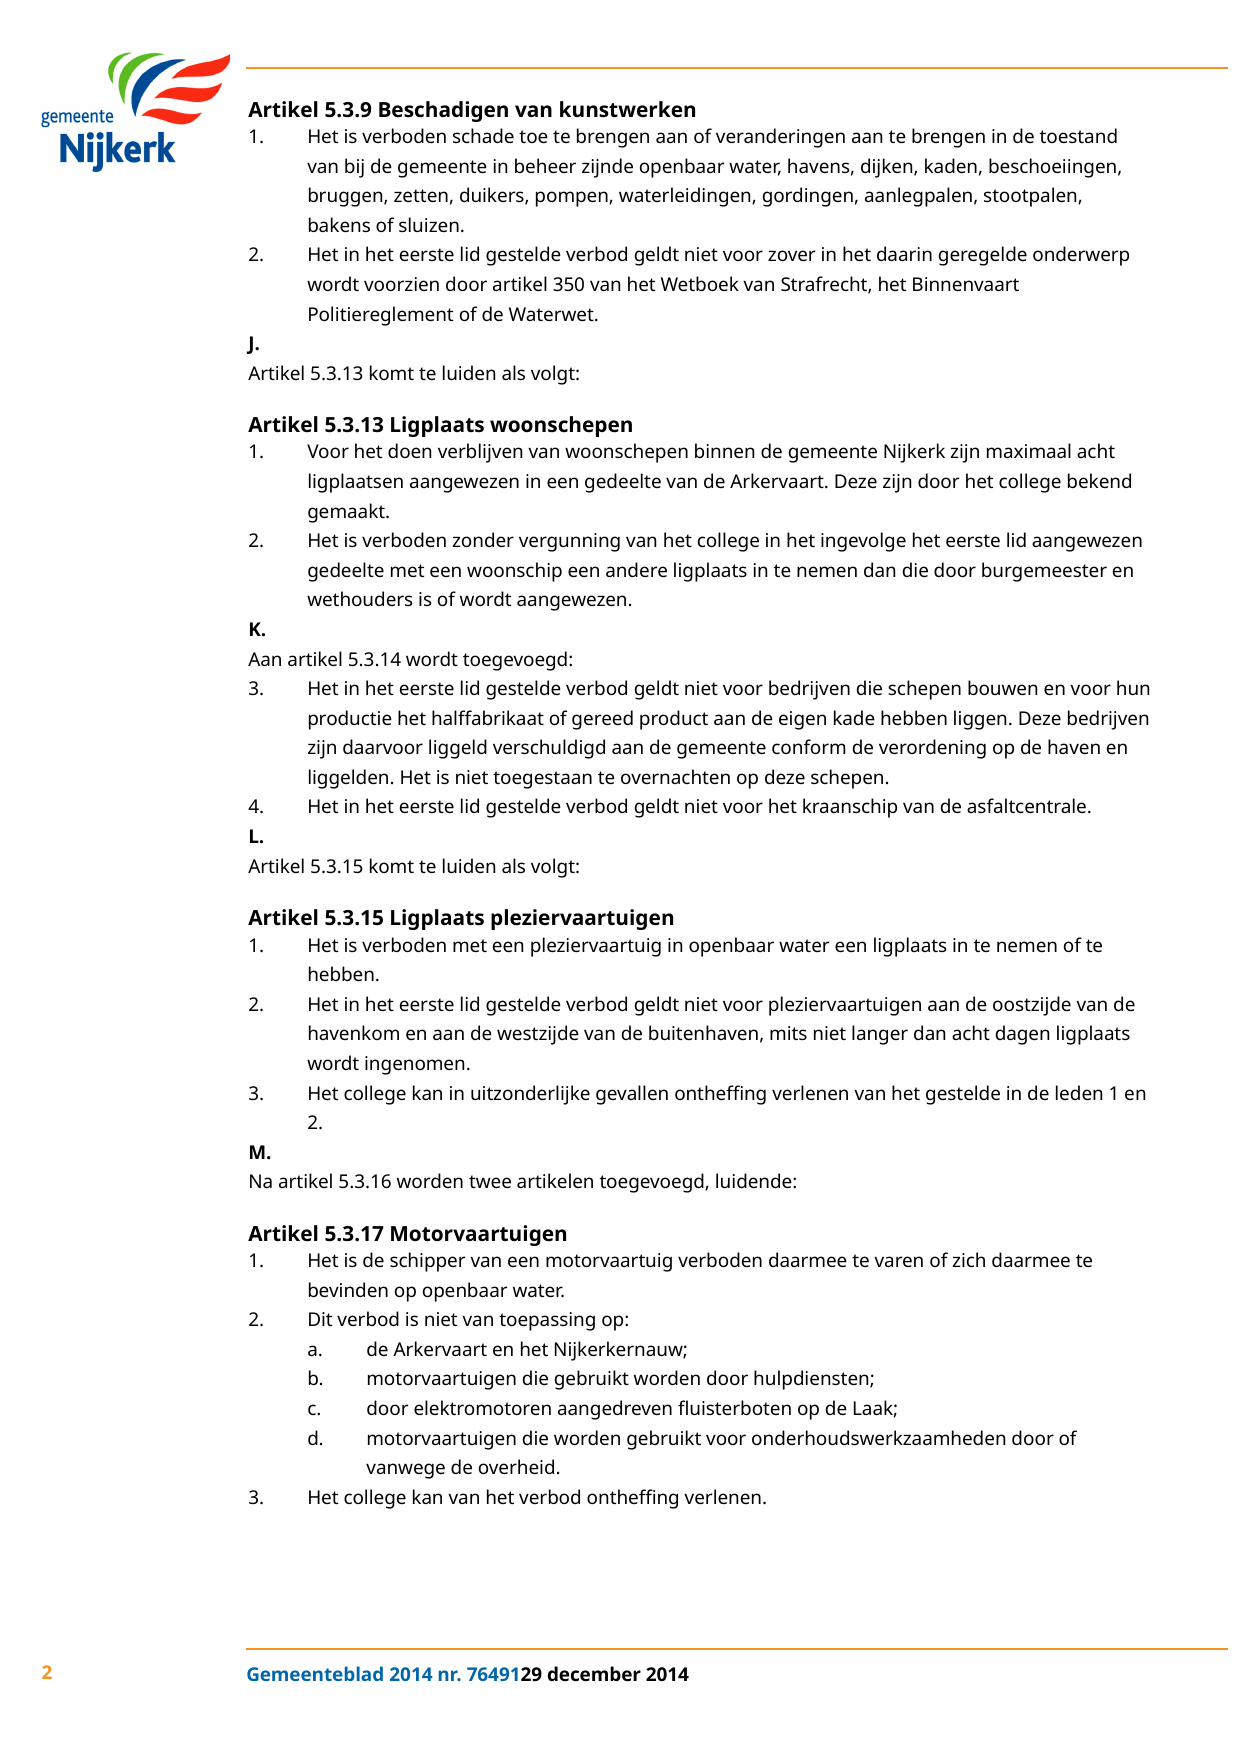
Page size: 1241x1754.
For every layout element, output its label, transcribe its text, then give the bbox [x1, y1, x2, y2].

list Dit verbod is niet van toepassing op: [248, 1306, 1152, 1332]
list Het college kan van het verbod ontheffing verlenen. [248, 1484, 1152, 1510]
list Het in het eerste lid gestelde verbod geldt niet voor zover in het daarin geregelde onderwerp wordt voorzien door artikel 350 van het Wetboek van Strafrecht, het Binnenvaart Politiereglement of de Waterwet. [248, 242, 1152, 326]
text Artikel 5.3.9 Beschadigen van kunstwerken [248, 95, 1152, 123]
list Het is verboden schade toe te brengen aan of veranderingen aan te brengen in de toestand van bij de gemeente in beheer zijnde openbaar water, havens, dijken, kaden, beschoeiingen, bruggen, zetten, duikers, pompen, waterleidingen, gordingen, aanlegpalen, stootpalen, bakens of sluizen. [248, 123, 1152, 238]
list Het is de schipper van een motorvaartuig verboden daarmee te varen of zich daarmee te bevinden op openbaar water. [248, 1247, 1152, 1303]
list motorvaartuigen die gebruikt worden door hulpdiensten; [307, 1366, 1152, 1391]
list Het is verboden met een pleziervaartuig in openbaar water een ligplaats in te nemen of te hebben. [248, 932, 1152, 987]
list door elektromotoren aangedreven fluisterboten op de Laak; [307, 1395, 1152, 1421]
text Artikel 5.3.13 komt te luiden als volgt: [248, 360, 1152, 386]
list Het is verboden zonder vergunning van het college in het ingevolge het eerste lid aangewezen gedeelte met een woonschip een andere ligplaats in te nemen dan die door burgemeester en wethouders is of wordt aangewezen. [248, 527, 1152, 612]
text K. [248, 616, 1152, 642]
text Artikel 5.3.15 Ligplaats pleziervaartuigen [248, 903, 1152, 932]
list Het in het eerste lid gestelde verbod geldt niet voor het kraanschip van de asfaltcentrale. [248, 794, 1152, 819]
text J. [248, 330, 1152, 356]
text Artikel 5.3.13 Ligplaats woonschepen [248, 410, 1152, 439]
text Artikel 5.3.15 komt te luiden als volgt: [248, 853, 1152, 879]
text Na artikel 5.3.16 worden twee artikelen toegevoegd, luidende: [248, 1168, 1152, 1194]
list Het in het eerste lid gestelde verbod geldt niet voor pleziervaartuigen aan de oostzijde van de havenkom en aan de westzijde van de buitenhaven, mits niet langer dan acht dagen ligplaats wordt ingenomen. [248, 991, 1152, 1076]
list de Arkervaart en het Nijkerkernauw; [307, 1336, 1152, 1362]
list Voor het doen verblijven van woonschepen binnen de gemeente Nijkerk zijn maximaal acht ligplaatsen aangewezen in een gedeelte van de Arkervaart. Deze zijn door het college bekend gemaakt. [248, 439, 1152, 524]
text Aan artikel 5.3.14 wordt toegevoegd: [248, 646, 1152, 672]
list Het college kan in uitzonderlijke gevallen ontheffing verlenen van het gestelde in de leden 1 en 2. [248, 1080, 1152, 1135]
list motorvaartuigen die worden gebruikt voor onderhoudswerkzaamheden door of vanwege de overheid. [307, 1425, 1152, 1480]
text L. [248, 823, 1152, 849]
list Het in het eerste lid gestelde verbod geldt niet voor bedrijven die schepen bouwen en voor hun productie het halffabrikaat of gereed product aan de eigen kade hebben liggen. Deze bedrijven zijn daarvoor liggeld verschuldigd aan de gemeente conform de verordening op de haven en liggelden. Het is niet toegestaan te overnachten op deze schepen. [248, 675, 1152, 790]
text Artikel 5.3.17 Motorvaartuigen [248, 1219, 1152, 1247]
text M. [248, 1139, 1152, 1164]
picture [41, 47, 231, 172]
